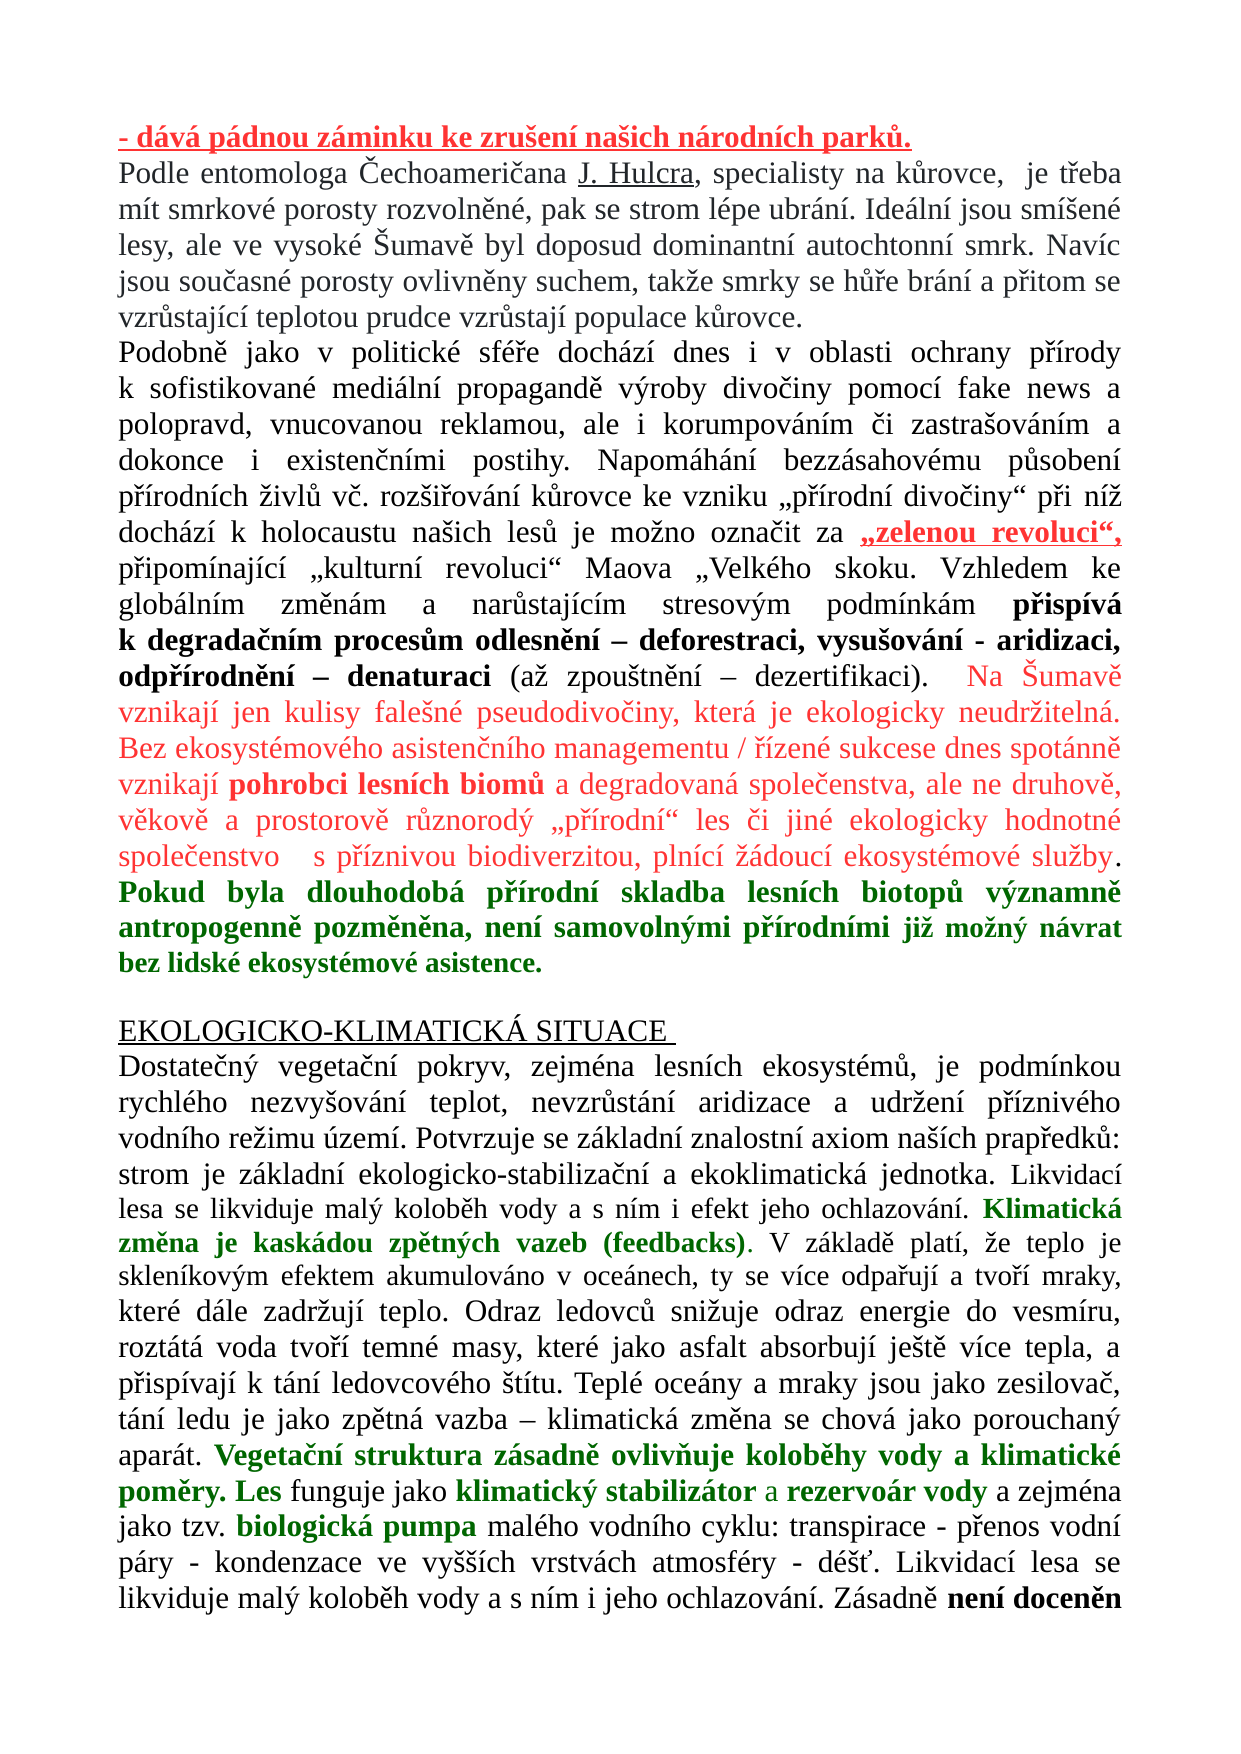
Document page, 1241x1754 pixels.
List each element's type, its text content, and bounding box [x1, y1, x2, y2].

text Podle entomologa Čechoameričana J. Hulcra, specialisty na kůrovce, je třeba mít smrkové porosty rozvolněné, pak se strom lépe ubrání. Ideální jsou smíšené lesy, ale ve vysoké Šumavě byl doposud dominantní autochtonní smrk. Navíc jsou současné porosty ovlivněny suchem, takže smrky se hůře brání a přitom se vzrůstající teplotou prudce vzrůstají populace kůrovce. [118, 154, 1122, 334]
text Podobně jako v politické sféře dochází dnes i v oblasti ochrany přírody k sofistikované mediální propagandě výroby divočiny pomocí fake news a polopravd, vnucovanou reklamou, ale i korumpováním či zastrašováním a dokonce i existenčními postihy. Napomáhání bezzásahovému působení přírodních živlů vč. rozšiřování kůrovce ke vzniku „přírodní divočiny“ při níž dochází k holocaustu našich lesů je možno označit za „zelenou revoluci“, připomínající „kulturní revoluci“ Maova „Velkého skoku. Vzhledem ke globálním změnám a narůstajícím stresovým podmínkám přispívá k degradačním procesům odlesnění – deforestraci, vysušování - aridizaci, odpřírodnění – denaturaci (až zpouštnění – dezertifikaci). Na Šumavě vznikají jen kulisy falešné pseudodivočiny, která je ekologicky neudržitelná. Bez ekosystémového asistenčního managementu / řízené sukcese dnes spotánně vznikají pohrobci lesních biomů a degradovaná společenstva, ale ne druhově, věkově a prostorově různorodý „přírodní“ les či jiné ekologicky hodnotné společenstvo s příznivou biodiverzitou, plnící žádoucí ekosystémové služby. Pokud byla dlouhodobá přírodní skladba lesních biotopů významně antropogenně pozměněna, není samovolnými přírodními již možný návrat bez lidské ekosystémové asistence. [118, 334, 1122, 978]
text Dostatečný vegetační pokryv, zejména lesních ekosystémů, je podmínkou rychlého nezvyšování teplot, nevzrůstání aridizace a udržení příznivého vodního režimu území. Potvrzuje se základní znalostní axiom naších prapředků: strom je základní ekologicko-stabilizační a ekoklimatická jednotka. Likvidací lesa se likviduje malý koloběh vody a s ním i efekt jeho ochlazování. Klimatická změna je kaskádou zpětných vazeb (feedbacks). V základě platí, že teplo je skleníkovým efektem akumulováno v oceánech, ty se více odpařují a tvoří mraky, které dále zadržují teplo. Odraz ledovců snižuje odraz energie do vesmíru, roztátá voda tvoří temné masy, které jako asfalt absorbují ještě více tepla, a přispívají k tání ledovcového štítu. Teplé oceány a mraky jsou jako zesilovač, tání ledu je jako zpětná vazba – klimatická změna se chová jako porouchaný aparát. Vegetační struktura zásadně ovlivňuje koloběhy vody a klimatické poměry. Les funguje jako klimatický stabilizátor a rezervoár vody a zejména jako tzv. biologická pumpa malého vodního cyklu: transpirace - přenos vodní páry - kondenzace ve vyšších vrstvách atmosféry - déšť. Likvidací lesa se likviduje malý koloběh vody a s ním i jeho ochlazování. Zásadně není doceněn [118, 1048, 1122, 1616]
text EKOLOGICKO-KLIMATICKÁ SITUACE [118, 1012, 1122, 1048]
text - dává pádnou záminku ke zrušení našich národních parků. [118, 118, 1122, 154]
